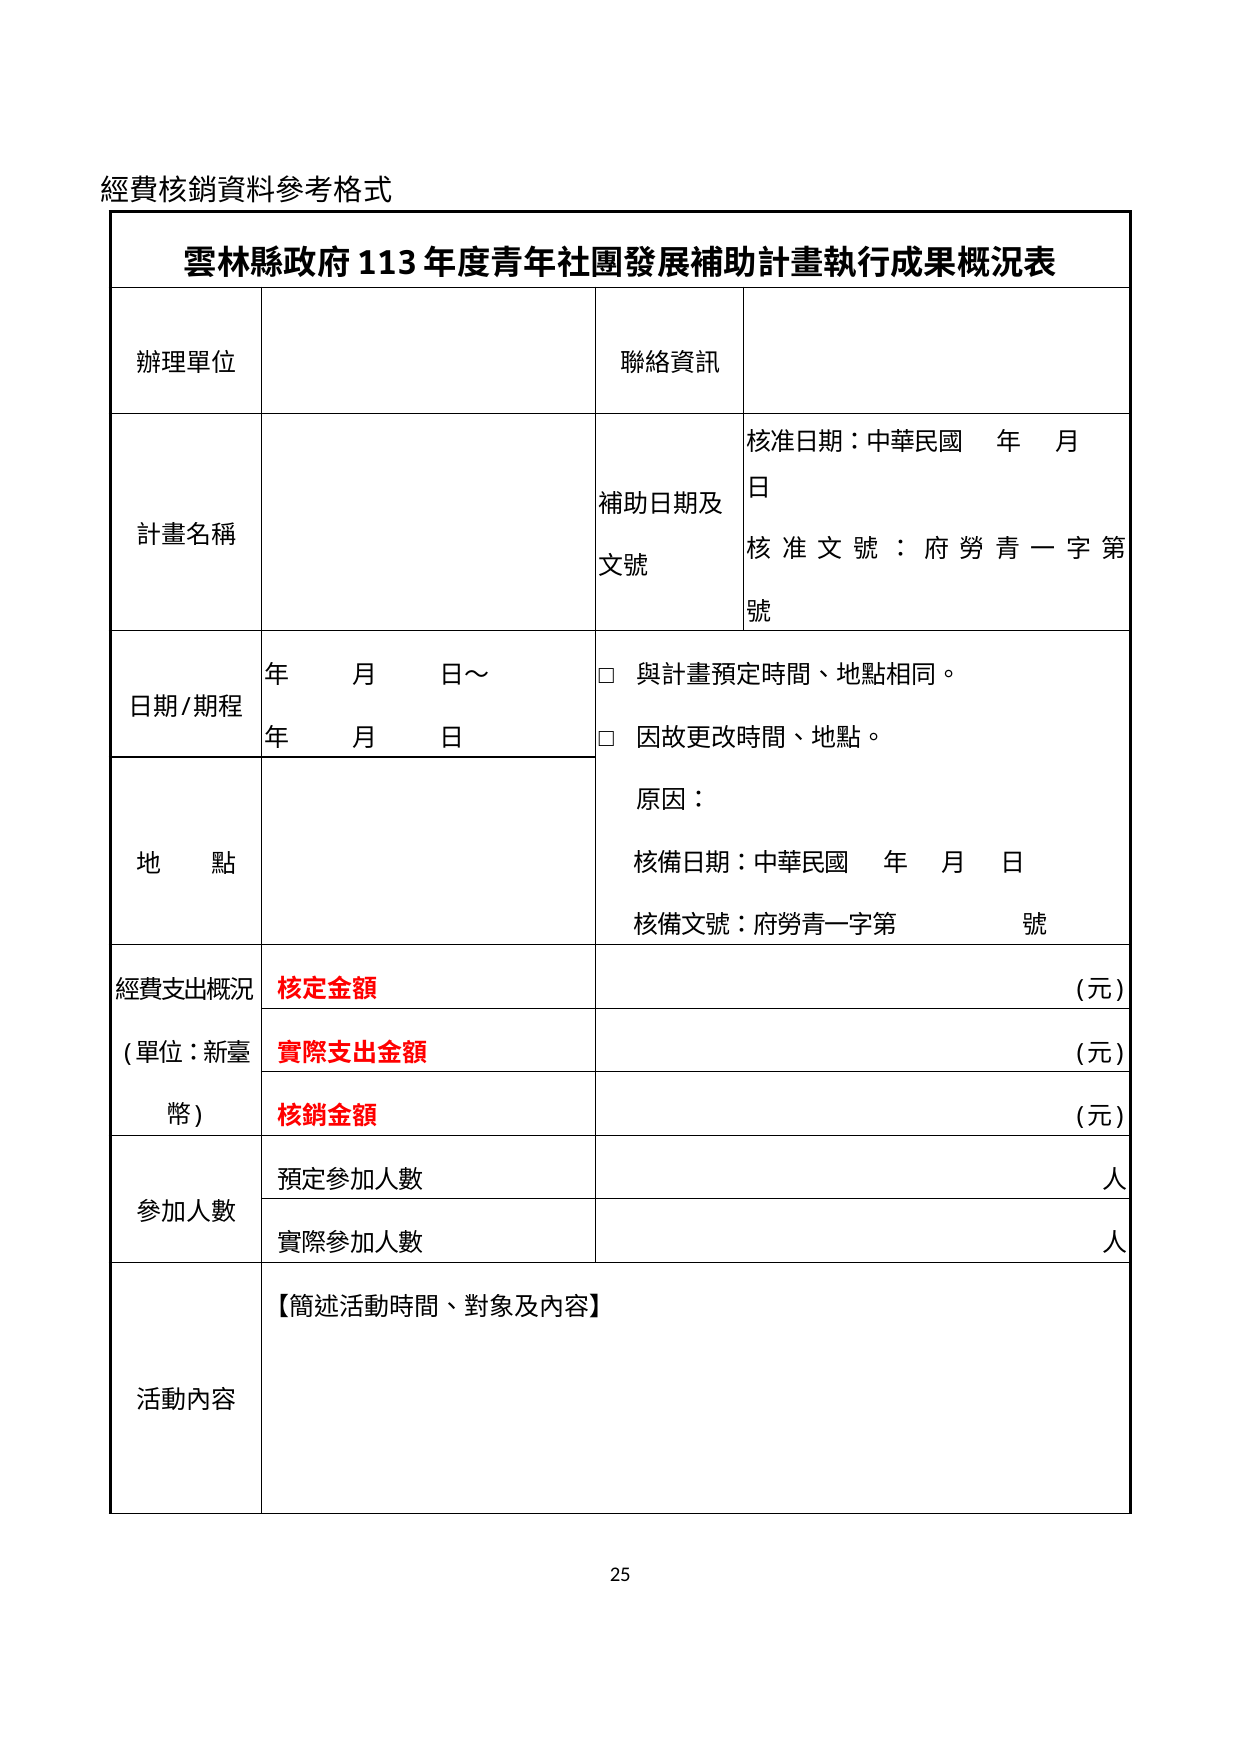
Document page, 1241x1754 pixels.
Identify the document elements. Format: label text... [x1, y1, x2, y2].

table_cell 補助日期及文號 [596, 414, 743, 630]
table_cell 【簡述活動時間、對象及內容】 [262, 1263, 1129, 1513]
table_cell 聯絡資訊 [596, 288, 743, 413]
table_cell [262, 758, 595, 944]
table_cell (元) [596, 945, 1129, 1007]
table_cell 核定金額 [262, 945, 595, 1007]
table_cell (元) [596, 1009, 1129, 1071]
table_cell [262, 414, 595, 630]
table_cell 辦理單位 [112, 288, 261, 413]
table_cell 地 點 [112, 758, 261, 944]
table_cell (元) [596, 1072, 1129, 1134]
text 經費核銷資料參考格式 [100, 164, 1140, 210]
table_header 雲林縣政府113年度青年社團發展補助計畫執行成果概況表 [112, 213, 1129, 287]
table_cell 人 [596, 1199, 1129, 1262]
table_cell [744, 288, 1129, 413]
table_cell 日期/期程 [112, 631, 261, 756]
table_cell 實際支出金額 [262, 1009, 595, 1071]
table_cell 實際參加人數 [262, 1199, 595, 1262]
table_cell 預定參加人數 [262, 1136, 595, 1198]
table_cell 經費支出概況 (單位：新臺幣) [112, 945, 261, 1134]
table_cell 與計畫預定時間、地點相同。 因故更改時間、地點。 原因： 核備日期：中華民國 年 月 日 核備文號：府勞青一字第 號 [596, 631, 1129, 944]
table_cell 參加人數 [112, 1136, 261, 1262]
table_cell [262, 288, 595, 413]
table_cell 人 [596, 1136, 1129, 1198]
table_cell 年 月 日～ 年 月 日 [262, 631, 595, 756]
table_cell 計畫名稱 [112, 414, 261, 630]
table_cell 核准日期：中華民國 年 月 日 核准文號：府勞青一字第 號 [744, 414, 1129, 630]
table_cell 活動內容 [112, 1263, 261, 1513]
table_cell 核銷金額 [262, 1072, 595, 1134]
